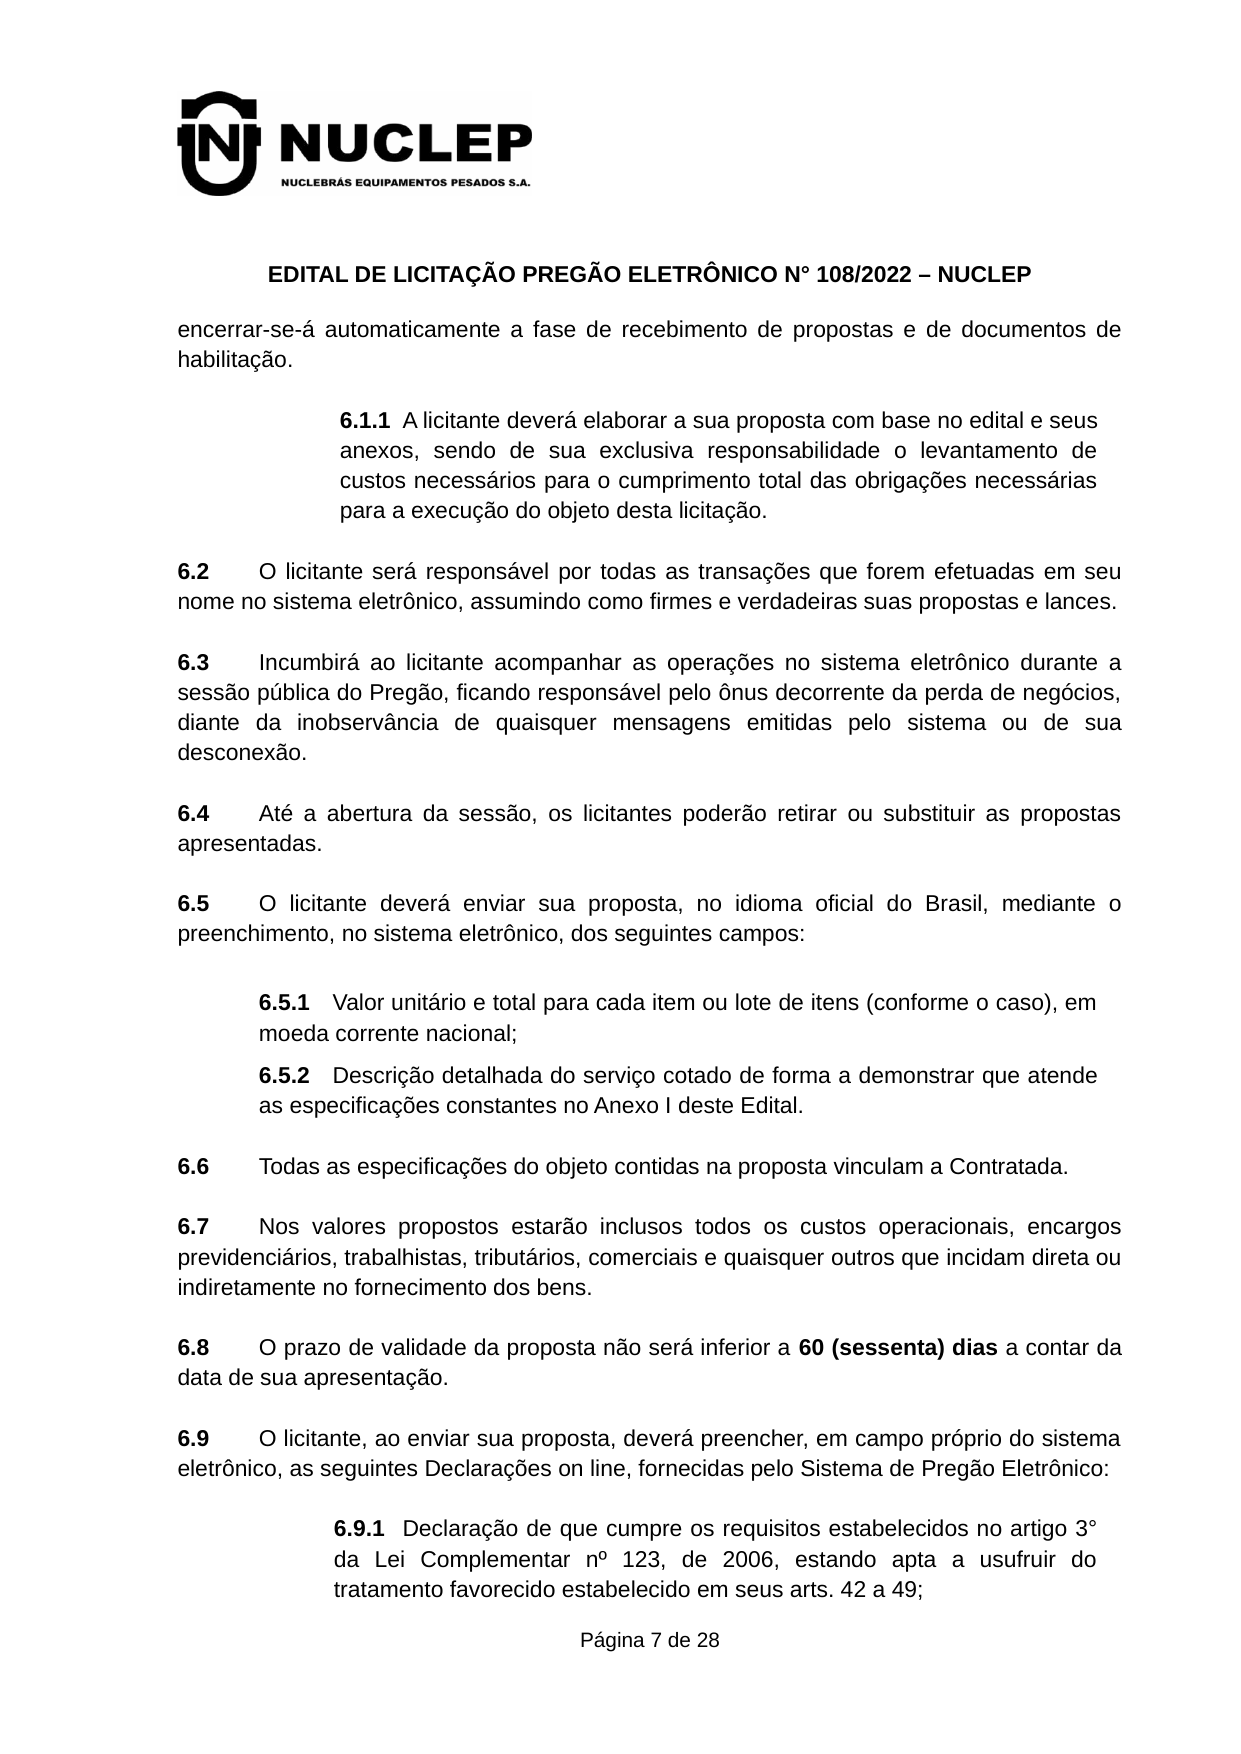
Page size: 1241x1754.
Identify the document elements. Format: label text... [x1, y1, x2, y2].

list O licitante será responsável por todas as transações que forem efetuadas em seu nome no sistema eletrônico, assumindo como firmes e verdadeiras suas propostas e lances. [177, 558, 1122, 614]
list A licitante deverá elaborar a sua proposta com base no edital e seus anexos, sendo de sua exclusiva responsabilidade o levantamento de custos necessários para o cumprimento total das obrigações necessárias para a execução do objeto desta licitação. [339, 407, 1098, 524]
list O licitante deverá enviar sua proposta, no idioma oficial do Brasil, mediante o preenchimento, no sistema eletrônico, dos seguintes campos: [177, 890, 1122, 947]
list Até a abertura da sessão, os licitantes poderão retirar ou substituir as propostas apresentadas. [177, 799, 1122, 856]
list Incumbirá ao licitante acompanhar as operações no sistema eletrônico durante a sessão pública do Pregão, ficando responsável pelo ônus decorrente da perda de negócios, diante da inobservância de quaisquer mensagens emitidas pelo sistema ou de sua desconexão. [177, 648, 1122, 766]
picture [177, 91, 532, 196]
list O licitante, ao enviar sua proposta, deverá preencher, em campo próprio do sistema eletrônico, as seguintes Declarações on line, fornecidas pelo Sistema de Pregão Eletrônico: [177, 1425, 1122, 1481]
list O prazo de validade da proposta não será inferior a 60 (sessenta) dias a contar da data de sua apresentação. [177, 1334, 1122, 1391]
list Todas as especificações do objeto contidas na proposta vinculam a Contratada. [177, 1153, 1122, 1179]
list Descrição detalhada do serviço cotado de forma a demonstrar que atende as especificações constantes no Anexo I deste Edital. [259, 1062, 1098, 1119]
list Declaração de que cumpre os requisitos estabelecidos no artigo 3° da Lei Complementar nº 123, de 2006, estando apta a usufruir do tratamento favorecido estabelecido em seus arts. 42 a 49; [334, 1515, 1098, 1602]
list Valor unitário e total para cada item ou lote de itens (conforme o caso), em moeda corrente nacional; [259, 989, 1098, 1046]
list Nos valores propostos estarão inclusos todos os custos operacionais, encargos previdenciários, trabalhistas, tributários, comerciais e quaisquer outros que incidam direta ou indiretamente no fornecimento dos bens. [177, 1213, 1122, 1300]
list encerrar-se-á automaticamente a fase de recebimento de propostas e de documentos de habilitação. [177, 316, 1122, 373]
